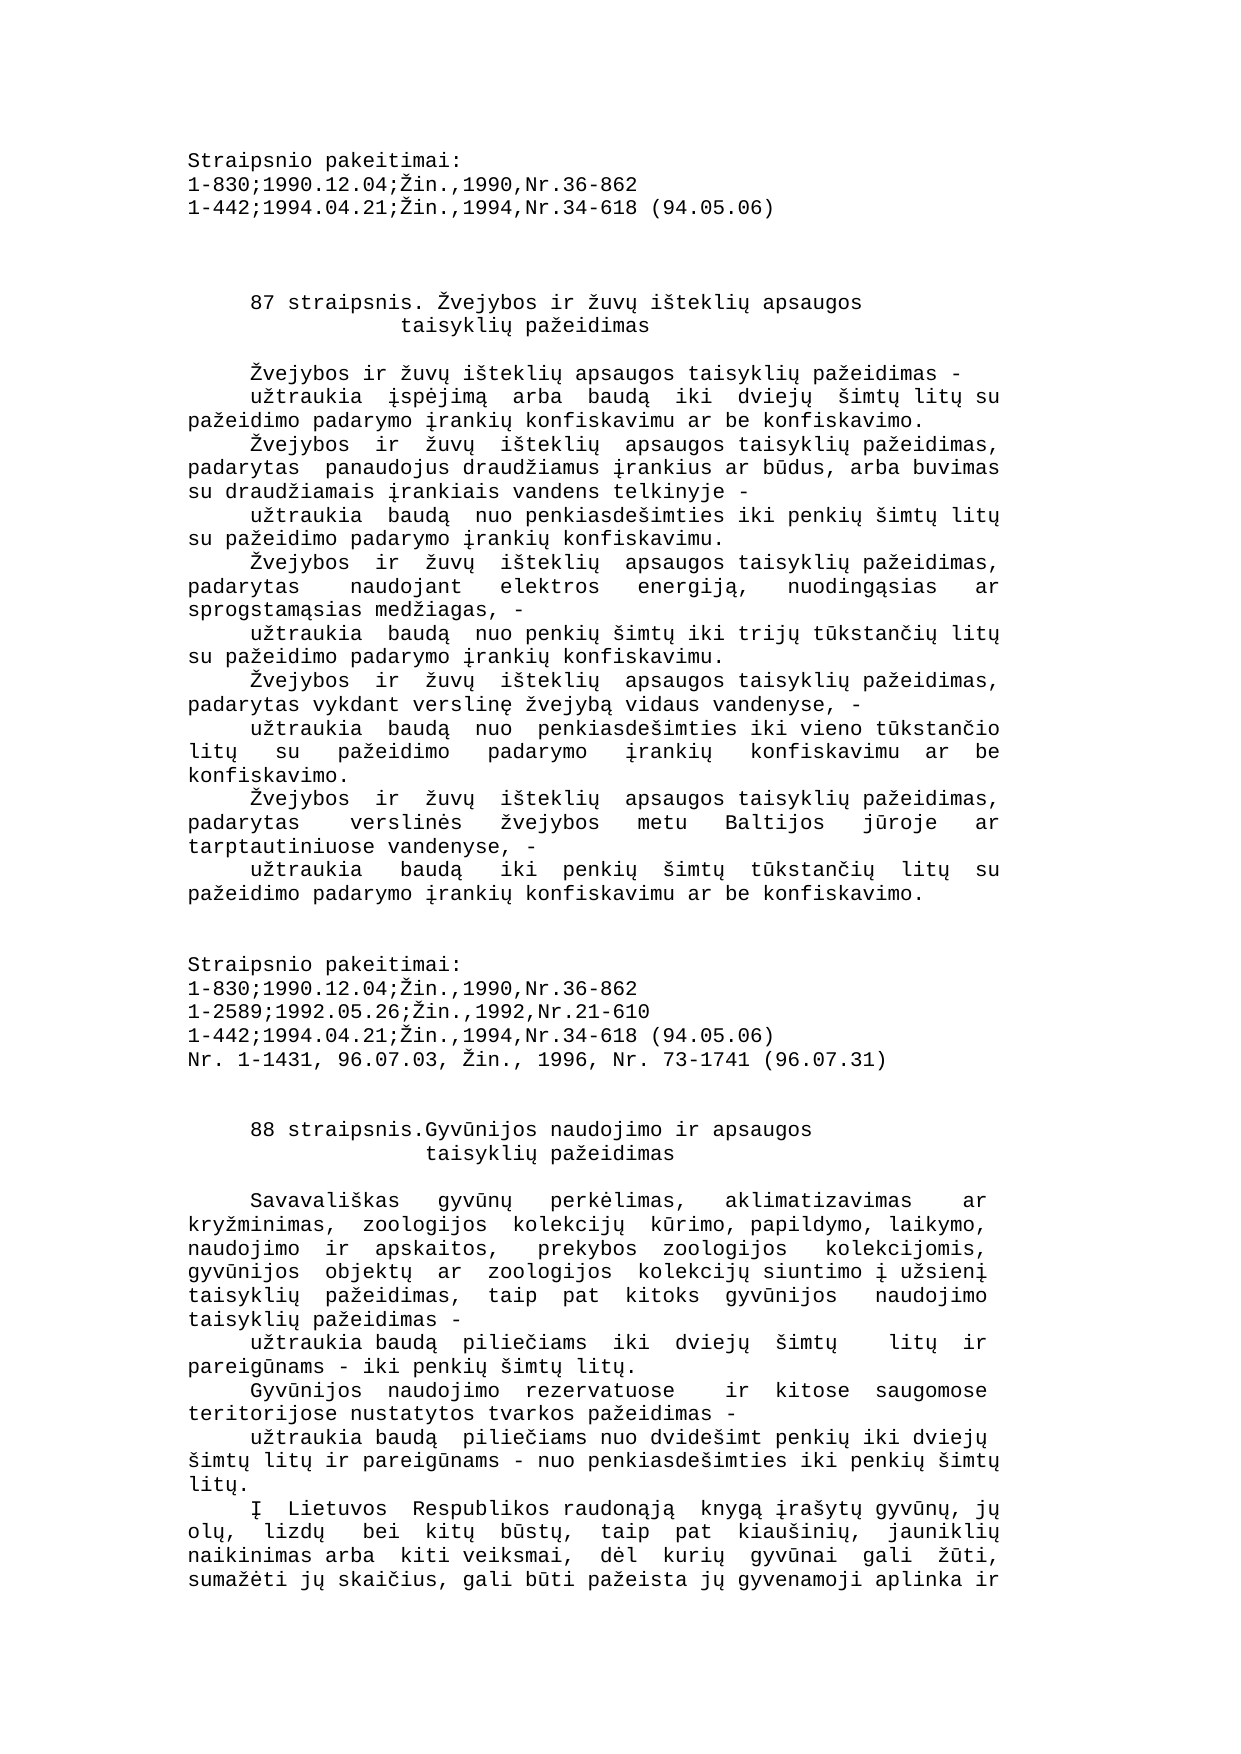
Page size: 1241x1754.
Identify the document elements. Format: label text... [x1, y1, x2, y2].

text užtraukia baudą piliečiams nuo dvidešimt penkių iki dviejų [187, 1427, 1053, 1451]
text 1-830;1990.12.04;Žin.,1990,Nr.36-862 [187, 174, 1053, 197]
text naudojimo ir apskaitos, prekybos zoologijos kolekcijomis, [187, 1238, 1053, 1261]
text olų, lizdų bei kitų būstų, taip pat kiaušinių, jauniklių [187, 1521, 1053, 1545]
text taisyklių pažeidimas [187, 316, 1053, 339]
text kryžminimas, zoologijos kolekcijų kūrimo, papildymo, laikymo, [187, 1214, 1053, 1238]
text 1-442;1994.04.21;Žin.,1994,Nr.34-618 (94.05.06) [187, 197, 1053, 221]
text užtraukia įspėjimą arba baudą iki dviejų šimtų litų su [187, 386, 1053, 410]
text 1-2589;1992.05.26;Žin.,1992,Nr.21-610 [187, 1001, 1053, 1025]
text Gyvūnijos naudojimo rezervatuose ir kitose saugomose [187, 1379, 1053, 1403]
text pažeidimo padarymo įrankių konfiskavimu ar be konfiskavimo. [187, 410, 1053, 434]
text taisyklių pažeidimas [187, 1143, 1053, 1167]
text Straipsnio pakeitimai: [187, 954, 1053, 978]
text užtraukia baudą nuo penkiasdešimties iki vieno tūkstančio [187, 717, 1053, 741]
text su pažeidimo padarymo įrankių konfiskavimu. [187, 528, 1053, 552]
text 88 straipsnis.Gyvūnijos naudojimo ir apsaugos [187, 1119, 1053, 1143]
text 1-830;1990.12.04;Žin.,1990,Nr.36-862 [187, 978, 1053, 1001]
text užtraukia baudą nuo penkių šimtų iki trijų tūkstančių litų [187, 623, 1053, 647]
text užtraukia baudą piliečiams iki dviejų šimtų litų ir [187, 1332, 1053, 1356]
text Žvejybos ir žuvų išteklių apsaugos taisyklių pažeidimas - [187, 363, 1053, 386]
text Žvejybos ir žuvų išteklių apsaugos taisyklių pažeidimas, [187, 434, 1053, 457]
text užtraukia baudą iki penkių šimtų tūkstančių litų su [187, 859, 1053, 883]
text padarytas vykdant verslinę žvejybą vidaus vandenyse, - [187, 694, 1053, 717]
text sumažėti jų skaičius, gali būti pažeista jų gyvenamoji aplinka ir [187, 1569, 1053, 1592]
text su pažeidimo padarymo įrankių konfiskavimu. [187, 647, 1053, 670]
text naikinimas arba kiti veiksmai, dėl kurių gyvūnai gali žūti, [187, 1545, 1053, 1569]
text 87 straipsnis. Žvejybos ir žuvų išteklių apsaugos [187, 292, 1053, 316]
text su draudžiamais įrankiais vandens telkinyje - [187, 481, 1053, 505]
text Žvejybos ir žuvų išteklių apsaugos taisyklių pažeidimas, [187, 788, 1053, 812]
text Nr. 1-1431, 96.07.03, Žin., 1996, Nr. 73-1741 (96.07.31) [187, 1048, 1053, 1072]
text gyvūnijos objektų ar zoologijos kolekcijų siuntimo į užsienį [187, 1261, 1053, 1285]
text litų. [187, 1474, 1053, 1498]
text litų su pažeidimo padarymo įrankių konfiskavimu ar be [187, 741, 1053, 765]
text konfiskavimo. [187, 765, 1053, 788]
text padarytas naudojant elektros energiją, nuodingąsias ar [187, 576, 1053, 599]
text Savavališkas gyvūnų perkėlimas, aklimatizavimas ar [187, 1190, 1053, 1214]
text Į Lietuvos Respublikos raudonąją knygą įrašytų gyvūnų, jų [187, 1498, 1053, 1521]
text Žvejybos ir žuvų išteklių apsaugos taisyklių pažeidimas, [187, 670, 1053, 694]
text sprogstamąsias medžiagas, - [187, 599, 1053, 623]
text Straipsnio pakeitimai: [187, 150, 1053, 174]
text taisyklių pažeidimas, taip pat kitoks gyvūnijos naudojimo [187, 1285, 1053, 1309]
text Žvejybos ir žuvų išteklių apsaugos taisyklių pažeidimas, [187, 552, 1053, 576]
text taisyklių pažeidimas - [187, 1309, 1053, 1332]
text pažeidimo padarymo įrankių konfiskavimu ar be konfiskavimo. [187, 883, 1053, 907]
text užtraukia baudą nuo penkiasdešimties iki penkių šimtų litų [187, 505, 1053, 528]
text šimtų litų ir pareigūnams - nuo penkiasdešimties iki penkių šimtų [187, 1451, 1053, 1474]
text padarytas verslinės žvejybos metu Baltijos jūroje ar [187, 812, 1053, 836]
text padarytas panaudojus draudžiamus įrankius ar būdus, arba buvimas [187, 457, 1053, 481]
text teritorijose nustatytos tvarkos pažeidimas - [187, 1403, 1053, 1427]
text 1-442;1994.04.21;Žin.,1994,Nr.34-618 (94.05.06) [187, 1025, 1053, 1048]
text pareigūnams - iki penkių šimtų litų. [187, 1356, 1053, 1379]
text tarptautiniuose vandenyse, - [187, 836, 1053, 859]
